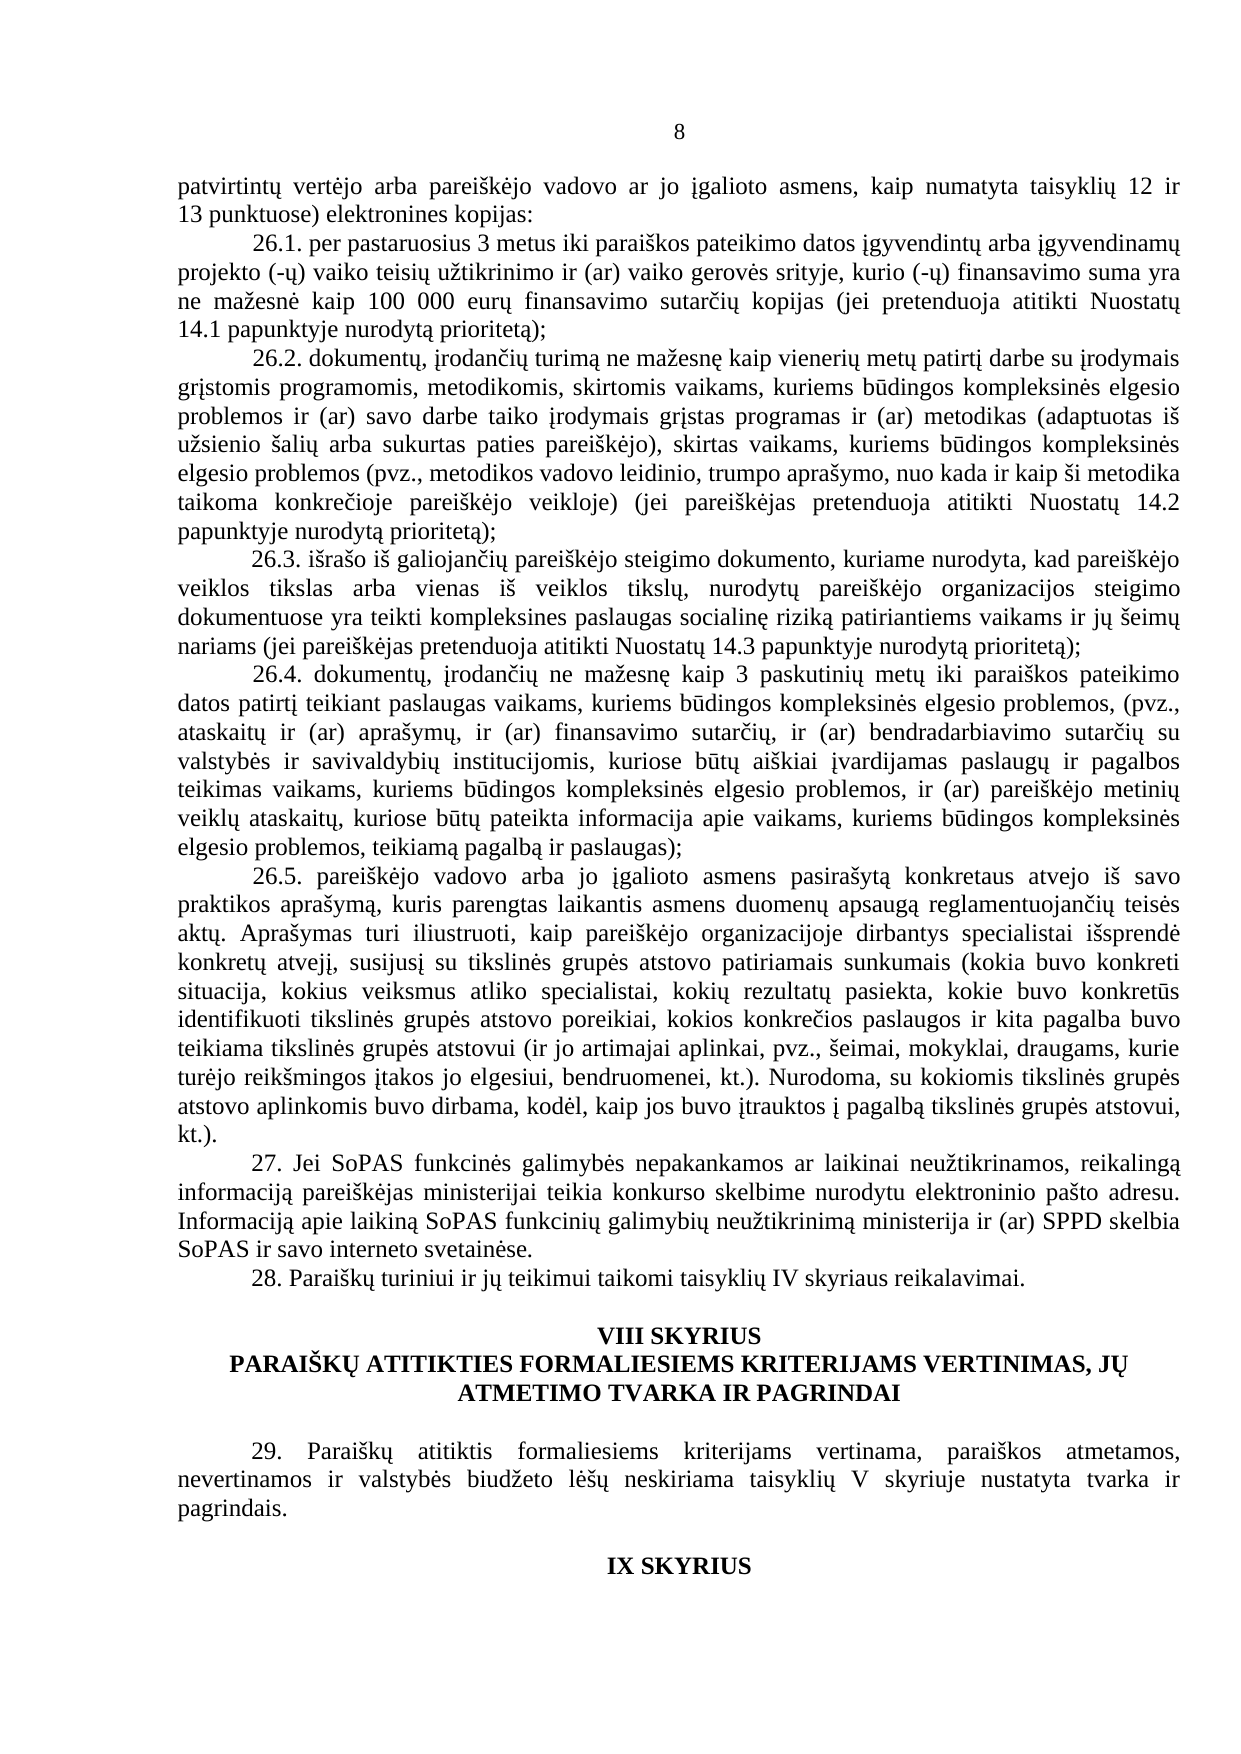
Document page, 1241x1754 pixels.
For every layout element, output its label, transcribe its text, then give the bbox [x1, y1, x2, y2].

text IX SKYRIUS [177, 1551, 1181, 1579]
text 26.3. išrašo iš galiojančių pareiškėjo steigimo dokumento, kuriame nurodyta, kad pareiškėjo veiklos tikslas arba vienas iš veiklos tikslų, nurodytų pareiškėjo organizacijos steigimo dokumentuose yra teikti kompleksines paslaugas socialinę riziką patiriantiems vaikams ir jų šeimų nariams (jei pareiškėjas pretenduoja atitikti Nuostatų 14.3 papunktyje nurodytą prioritetą); [177, 544, 1181, 659]
text VIII SKYRIUS [177, 1321, 1181, 1349]
text 26.2. dokumentų, įrodančių turimą ne mažesnę kaip vienerių metų patirtį darbe su įrodymais grįstomis programomis, metodikomis, skirtomis vaikams, kuriems būdingos kompleksinės elgesio problemos ir (ar) savo darbe taiko įrodymais grįstas programas ir (ar) metodikas (adaptuotas iš užsienio šalių arba sukurtas paties pareiškėjo), skirtas vaikams, kuriems būdingos kompleksinės elgesio problemos (pvz., metodikos vadovo leidinio, trumpo aprašymo, nuo kada ir kaip ši metodika taikoma konkrečioje pareiškėjo veikloje) (jei pareiškėjas pretenduoja atitikti Nuostatų 14.2 papunktyje nurodytą prioritetą); [177, 343, 1181, 544]
text 26.4. dokumentų, įrodančių ne mažesnę kaip 3 paskutinių metų iki paraiškos pateikimo datos patirtį teikiant paslaugas vaikams, kuriems būdingos kompleksinės elgesio problemos, (pvz., ataskaitų ir (ar) aprašymų, ir (ar) finansavimo sutarčių, ir (ar) bendradarbiavimo sutarčių su valstybės ir savivaldybių institucijomis, kuriose būtų aiškiai įvardijamas paslaugų ir pagalbos teikimas vaikams, kuriems būdingos kompleksinės elgesio problemos, ir (ar) pareiškėjo metinių veiklų ataskaitų, kuriose būtų pateikta informacija apie vaikams, kuriems būdingos kompleksinės elgesio problemos, teikiamą pagalbą ir paslaugas); [177, 659, 1181, 861]
text PARAIŠKŲ ATITIKTIES FORMALIESIEMS KRITERIJAMS VERTINIMAS, JŲ ATMETIMO TVARKA IR PAGRINDAI [177, 1349, 1181, 1407]
text patvirtintų vertėjo arba pareiškėjo vadovo ar jo įgalioto asmens, kaip numatyta taisyklių 12 ir 13 punktuose) elektronines kopijas: [177, 171, 1181, 228]
text 28. Paraiškų turiniui ir jų teikimui taikomi taisyklių IV skyriaus reikalavimai. [177, 1263, 1181, 1292]
text 26.1. per pastaruosius 3 metus iki paraiškos pateikimo datos įgyvendintų arba įgyvendinamų projekto (-ų) vaiko teisių užtikrinimo ir (ar) vaiko gerovės srityje, kurio (-ų) finansavimo suma yra ne mažesnė kaip 100 000 eurų finansavimo sutarčių kopijas (jei pretenduoja atitikti Nuostatų 14.1 papunktyje nurodytą prioritetą); [177, 228, 1181, 343]
text 26.5. pareiškėjo vadovo arba jo įgalioto asmens pasirašytą konkretaus atvejo iš savo praktikos aprašymą, kuris parengtas laikantis asmens duomenų apsaugą reglamentuojančių teisės aktų. Aprašymas turi iliustruoti, kaip pareiškėjo organizacijoje dirbantys specialistai išsprendė konkretų atvejį, susijusį su tikslinės grupės atstovo patiriamais sunkumais (kokia buvo konkreti situacija, kokius veiksmus atliko specialistai, kokių rezultatų pasiekta, kokie buvo konkretūs identifikuoti tikslinės grupės atstovo poreikiai, kokios konkrečios paslaugos ir kita pagalba buvo teikiama tikslinės grupės atstovui (ir jo artimajai aplinkai, pvz., šeimai, mokyklai, draugams, kurie turėjo reikšmingos įtakos jo elgesiui, bendruomenei, kt.). Nurodoma, su kokiomis tikslinės grupės atstovo aplinkomis buvo dirbama, kodėl, kaip jos buvo įtrauktos į pagalbą tikslinės grupės atstovui, kt.). [177, 861, 1181, 1148]
text 29. Paraiškų atitiktis formaliesiems kriterijams vertinama, paraiškos atmetamos, nevertinamos ir valstybės biudžeto lėšų neskiriama taisyklių V skyriuje nustatyta tvarka ir pagrindais. [177, 1436, 1181, 1522]
text 27. Jei SoPAS funkcinės galimybės nepakankamos ar laikinai neužtikrinamos, reikalingą informaciją pareiškėjas ministerijai teikia konkurso skelbime nurodytu elektroninio pašto adresu. Informaciją apie laikiną SoPAS funkcinių galimybių neužtikrinimą ministerija ir (ar) SPPD skelbia SoPAS ir savo interneto svetainėse. [177, 1148, 1181, 1263]
